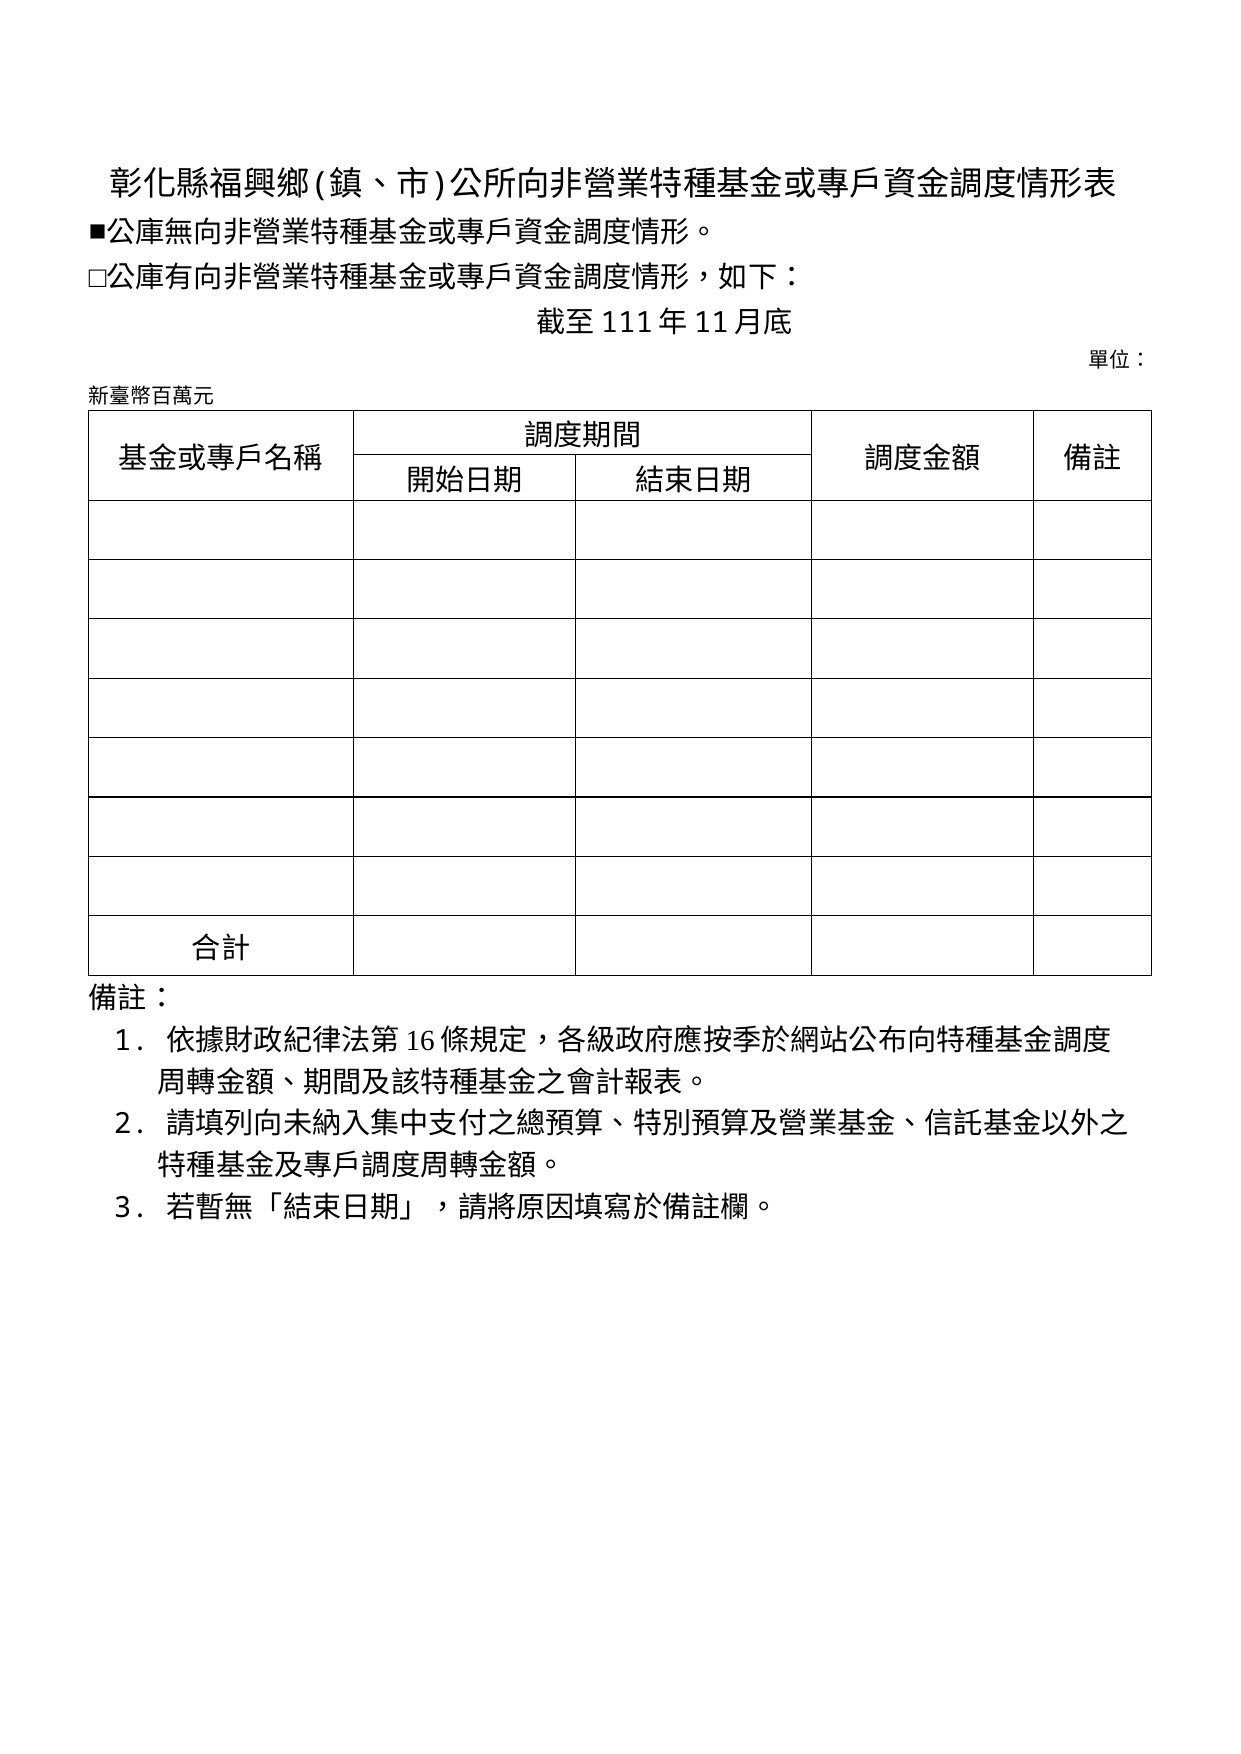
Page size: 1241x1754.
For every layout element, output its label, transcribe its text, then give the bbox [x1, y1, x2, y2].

table_cell [812, 916, 822, 974]
table_cell [1034, 679, 1044, 737]
text 截至111年11月底 [89, 304, 1137, 339]
text □公庫有向非營業特種基金或專戶資金調度情形，如下： [89, 259, 1137, 295]
text 備註： [88, 976, 1137, 1017]
table_cell [812, 560, 822, 618]
table_cell [354, 501, 365, 559]
table_cell [89, 560, 99, 618]
table_cell [564, 560, 575, 618]
table_cell [564, 857, 575, 915]
table_cell [1034, 619, 1044, 678]
table_cell [1034, 560, 1044, 618]
table_cell [1034, 857, 1044, 915]
table_cell [812, 798, 822, 856]
table_cell [812, 679, 822, 737]
table_cell [800, 560, 811, 618]
table_cell [564, 619, 575, 678]
table_cell [1140, 679, 1151, 737]
text 2. 請填列向未納入集中支付之總預算、特別預算及營業基金、信託基金以外之特種基金及專戶調度周轉金額。 [114, 1101, 1137, 1184]
table_cell 開始日期 [354, 455, 575, 499]
text 3. 若暫無「結束日期」，請將原因填寫於備註欄。 [114, 1184, 1137, 1226]
table_cell [564, 738, 575, 796]
table_cell [800, 679, 811, 737]
table_cell [1140, 619, 1151, 678]
table_cell [812, 619, 822, 678]
table_cell [354, 798, 365, 856]
table_cell [1140, 501, 1151, 559]
table_cell [354, 679, 365, 737]
table_cell [89, 679, 99, 737]
table_header 基金或專戶名稱 [89, 411, 353, 499]
table_cell [576, 560, 586, 618]
table_cell [576, 798, 586, 856]
table_cell [1022, 501, 1033, 559]
table_cell [1034, 738, 1044, 796]
text ■公庫無向非營業特種基金或專戶資金調度情形。 [89, 214, 1137, 250]
table_cell [1140, 738, 1151, 796]
table_cell [1034, 916, 1044, 974]
table_cell [1022, 857, 1033, 915]
table_header 調度期間 [354, 411, 365, 454]
table_header 調度金額 [812, 411, 1033, 499]
table_cell [576, 501, 586, 559]
table_cell [1022, 798, 1033, 856]
table_cell [89, 798, 353, 856]
table_cell [1022, 619, 1033, 678]
table_cell [1022, 738, 1033, 796]
table_cell [1034, 501, 1044, 559]
table_cell [354, 916, 365, 974]
table_cell [1022, 560, 1033, 618]
table_cell [800, 619, 811, 678]
table_cell [564, 916, 575, 974]
table_cell [343, 619, 353, 678]
table_cell [89, 501, 99, 559]
text 單位：新臺幣百萬元 [89, 339, 1137, 410]
table_cell [354, 560, 365, 618]
table_cell [354, 619, 365, 678]
table_cell [800, 916, 811, 974]
table_cell [89, 738, 99, 796]
table_cell [1140, 560, 1151, 618]
table_cell [1022, 916, 1033, 974]
table_cell [343, 738, 353, 796]
table_cell [800, 738, 811, 796]
table_header 調度期間 [800, 411, 811, 454]
table_cell [1140, 857, 1151, 915]
table_cell [89, 857, 353, 915]
table_cell [343, 560, 353, 618]
table_cell [576, 738, 586, 796]
table_cell [800, 798, 811, 856]
table_header 備註 [1034, 411, 1151, 499]
table_cell [343, 679, 353, 737]
text 彰化縣福興鄉(鎮、市)公所向非營業特種基金或專戶資金調度情形表 [89, 162, 1137, 204]
text 1. 依據財政紀律法第16條規定，各級政府應按季於網站公布向特種基金調度周轉金額、期間及該特種基金之會計報表。 [114, 1017, 1137, 1101]
table_cell [800, 857, 811, 915]
table_cell [800, 501, 811, 559]
table_cell 合計 [89, 916, 353, 974]
table_cell [812, 501, 822, 559]
table_cell [576, 857, 586, 915]
table_cell [576, 679, 586, 737]
table_cell [354, 857, 365, 915]
table_cell [354, 738, 365, 796]
table_cell [576, 916, 586, 974]
table_cell [1140, 916, 1151, 974]
table_cell [1034, 798, 1044, 856]
table_cell [1022, 679, 1033, 737]
table_cell [812, 738, 822, 796]
table_cell 結束日期 [576, 455, 811, 499]
table_cell [564, 679, 575, 737]
table_cell [576, 619, 586, 678]
table_cell [89, 619, 99, 678]
table_cell [1140, 798, 1151, 856]
table_cell [564, 798, 575, 856]
table_cell [343, 501, 353, 559]
table_cell [564, 501, 575, 559]
table_cell [812, 857, 822, 915]
